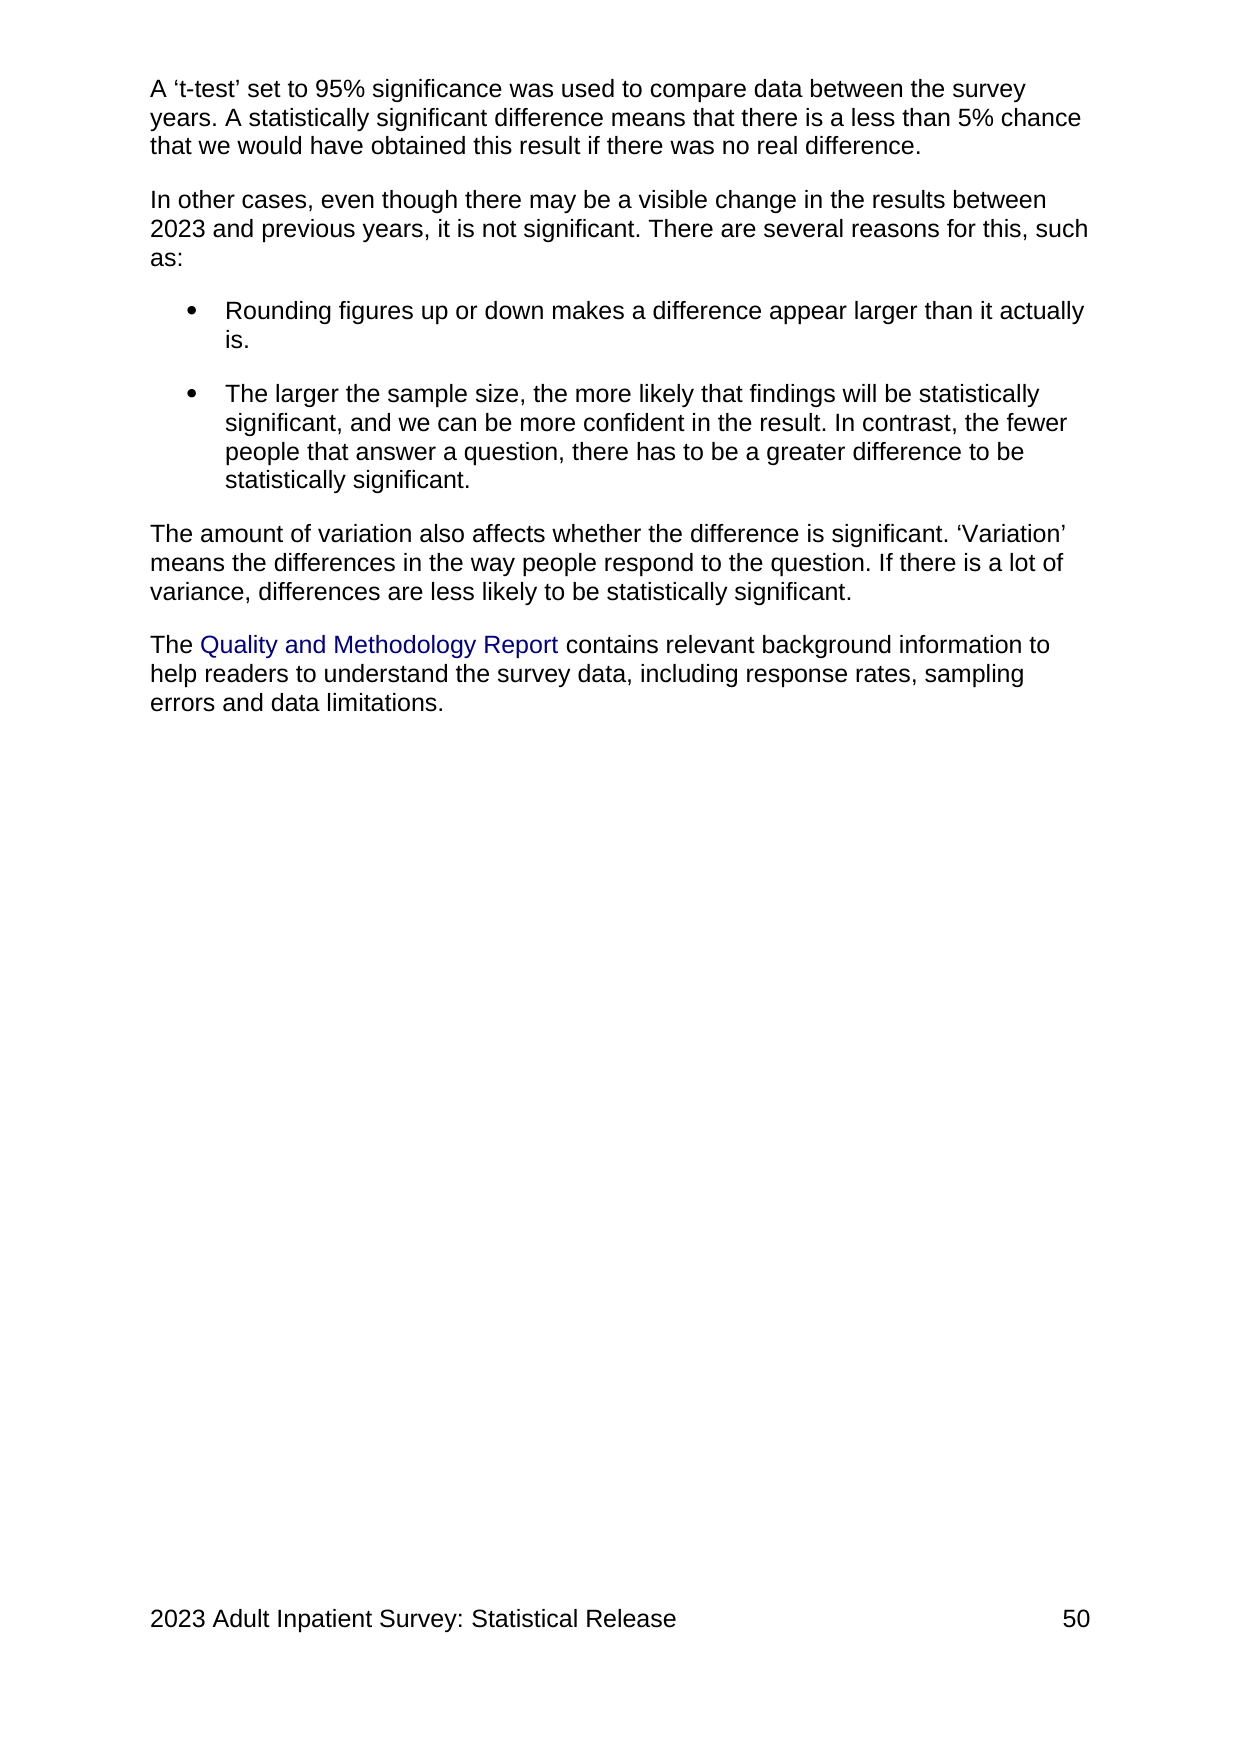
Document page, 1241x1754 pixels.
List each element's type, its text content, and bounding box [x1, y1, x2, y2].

text In other cases, even though there may be a visible change in the results between 2023 and previous years, it is not significant. There are several reasons for this, such as: [150, 185, 1090, 271]
list The larger the sample size, the more likely that findings will be statistically significant, and we can be more confident in the result. In contrast, the fewer people that answer a question, there has to be a greater difference to be statistically significant. [187, 379, 1090, 494]
text The Quality and Methodology Report contains relevant background information to help readers to understand the survey data, including response rates, sampling errors and data limitations. [150, 630, 1090, 716]
text The amount of variation also affects whether the difference is significant. ‘Variation’ means the differences in the way people respond to the question. If there is a lot of variance, differences are less likely to be statistically significant. [150, 519, 1090, 605]
list Rounding figures up or down makes a difference appear larger than it actually is. [187, 296, 1090, 354]
text A ‘t-test’ set to 95% significance was used to compare data between the survey years. A statistically significant difference means that there is a less than 5% chance that we would have obtained this result if there was no real difference. [150, 74, 1090, 160]
